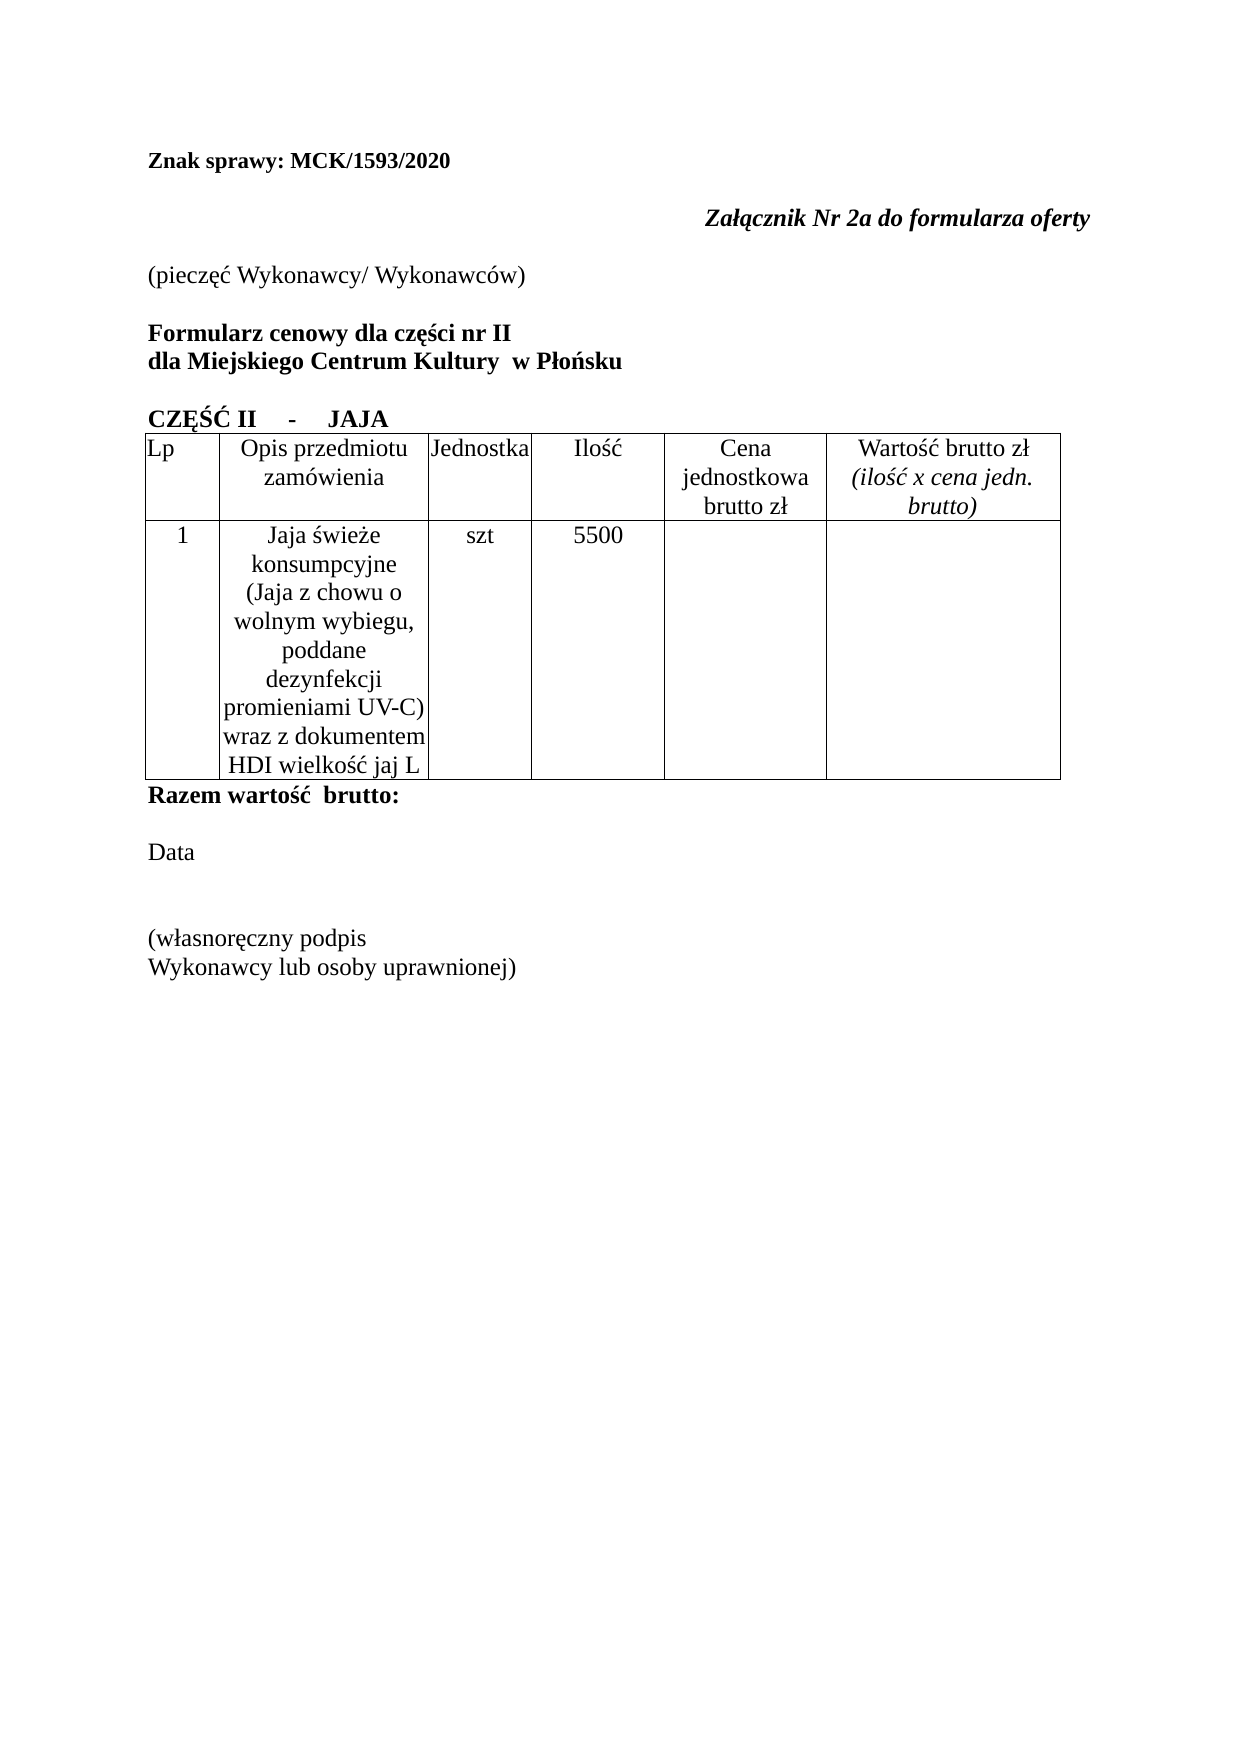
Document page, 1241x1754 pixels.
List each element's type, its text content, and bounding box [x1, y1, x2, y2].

table_header Wartość brutto zł (ilość x cena jedn. brutto) [827, 434, 1060, 519]
table_cell 5500 [532, 521, 664, 779]
text Razem wartość brutto: [148, 780, 1093, 808]
text Wykonawcy lub osoby uprawnionej) [148, 952, 1093, 981]
text (pieczęć Wykonawcy/ Wykonawców) [148, 260, 1093, 289]
text Znak sprawy: MCK/1593/2020 [148, 148, 1093, 174]
table_header Ilość [532, 434, 664, 519]
text Formularz cenowy dla części nr II [148, 318, 1093, 346]
table_header Lp [146, 434, 219, 519]
table_header Cena jednostkowa brutto zł [665, 434, 826, 519]
table_cell [827, 521, 1060, 779]
text Data [148, 837, 1093, 866]
text Załącznik Nr 2a do formularza oferty [148, 203, 1093, 231]
table_header Opis przedmiotu zamówienia [220, 434, 428, 519]
text (własnoręczny podpis [148, 923, 1093, 952]
table_cell szt [429, 521, 531, 779]
text CZĘŚĆ II - JAJA [148, 404, 1093, 433]
table_cell [665, 521, 826, 779]
table_cell 1 [146, 521, 219, 779]
table_cell Jaja świeże konsumpcyjne (Jaja z chowu o wolnym wybiegu, poddane dezynfekcji promieniami UV-C) wraz z dokumentem HDI wielkość jaj L [220, 521, 428, 779]
table_header Jednostka [429, 434, 531, 519]
text dla Miejskiego Centrum Kultury w Płońsku [148, 346, 1093, 375]
